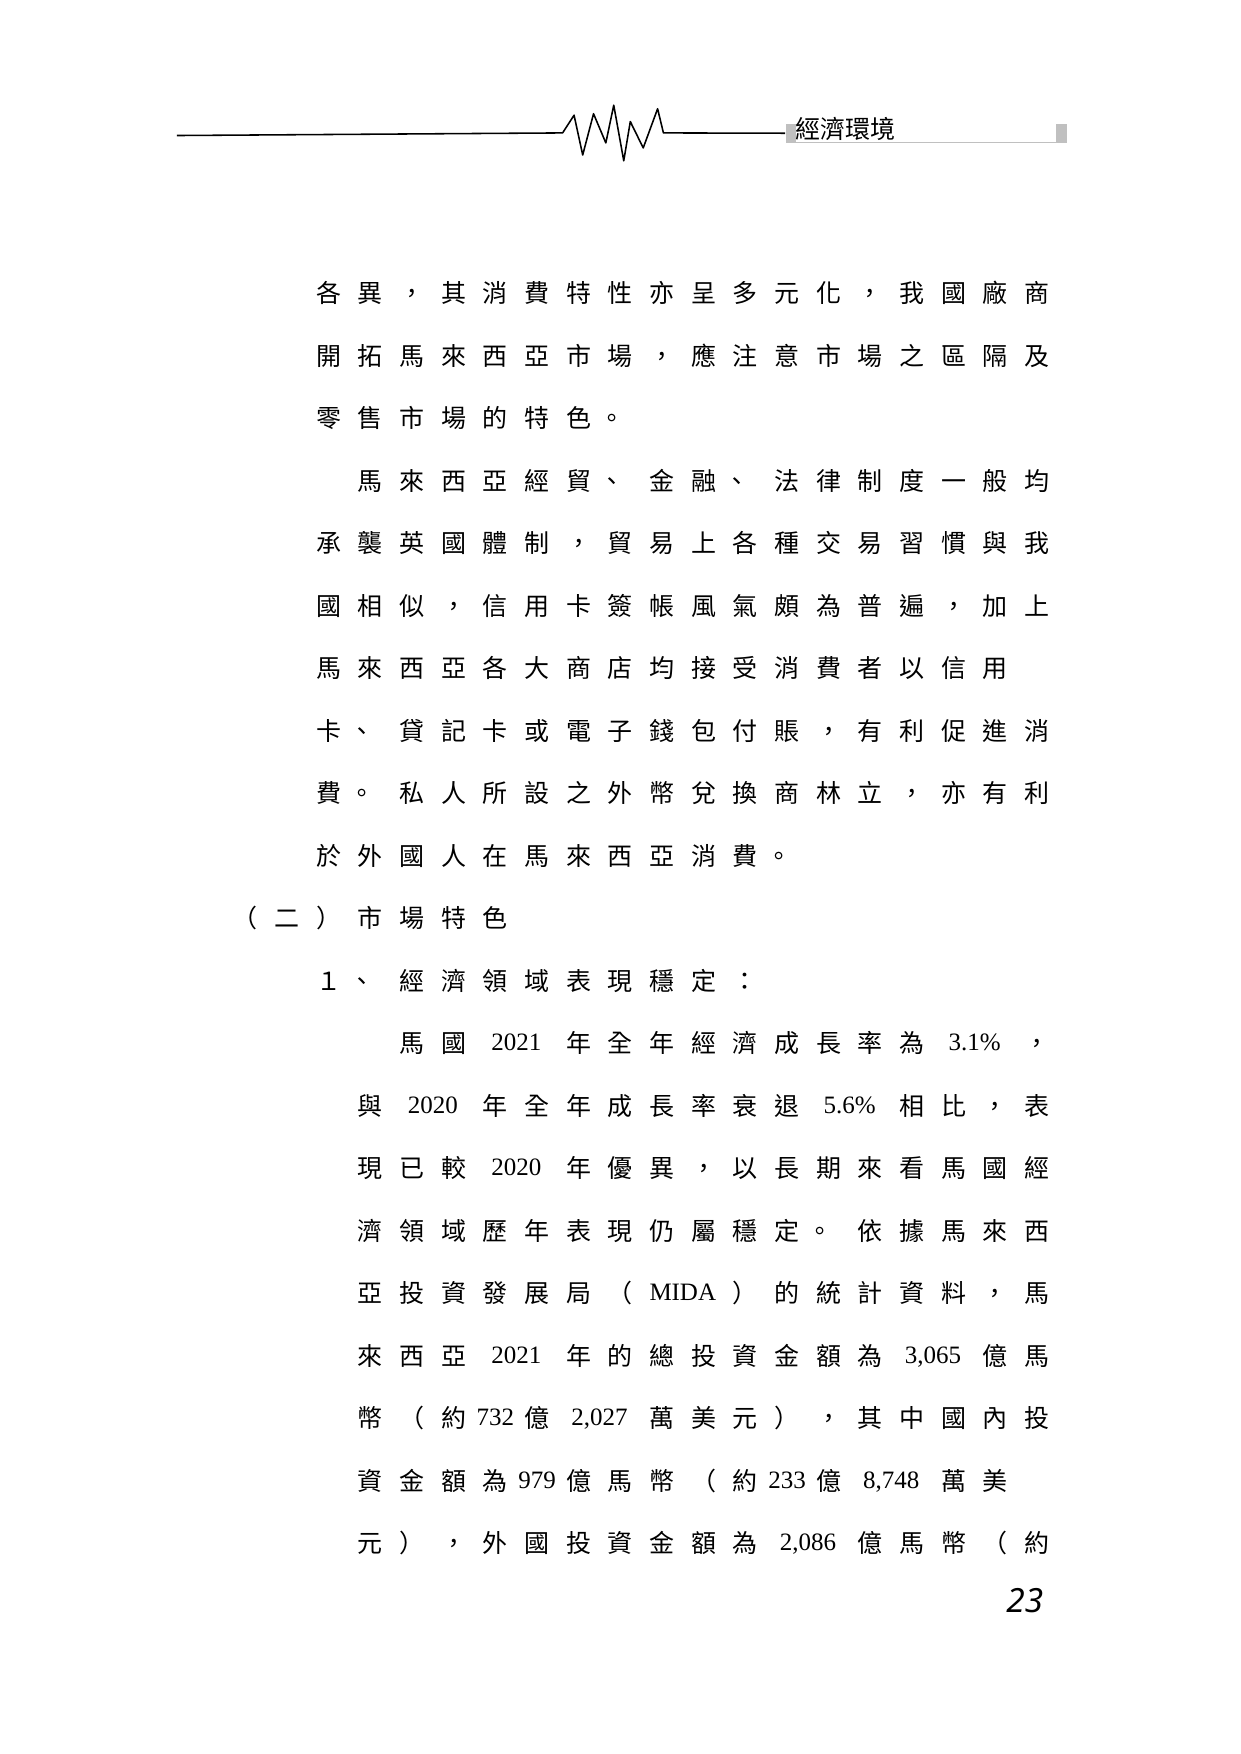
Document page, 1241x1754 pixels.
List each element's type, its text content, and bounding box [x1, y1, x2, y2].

text 各異，其消費特性亦呈多元化，我國廠商開拓馬來西亞市場，應注意市場之區隔及零售市場的特色。 [281, 250, 1058, 438]
text 馬來西亞經貿、金融、法律制度一般均承襲英國體制，貿易上各種交易習慣與我國相似，信用卡簽帳風氣頗為普遍，加上馬來西亞各大商店均接受消費者以信用卡、貸記卡或電子錢包付賬，有利促進消費。私人所設之外幣兌換商林立，亦有利於外國人在馬來西亞消費。 [281, 438, 1058, 875]
text １、經濟領域表現穩定： [281, 938, 1058, 1000]
text 馬國2021年全年經濟成長率為3.1%，與2020年全年成長率衰退5.6%相比，表現已較2020年優異，以長期來看馬國經濟領域歷年表現仍屬穩定。依據馬來西亞投資發展局（MIDA）的統計資料，馬來西亞2021年的總投資金額為3,065億馬幣（約732億2,027萬美元），其中國內投資金額為979億馬幣（約233億8,748萬美元），外國投資金額為2,086億馬幣（約 [330, 1000, 1058, 1563]
text （二）市場特色 [207, 875, 1058, 938]
